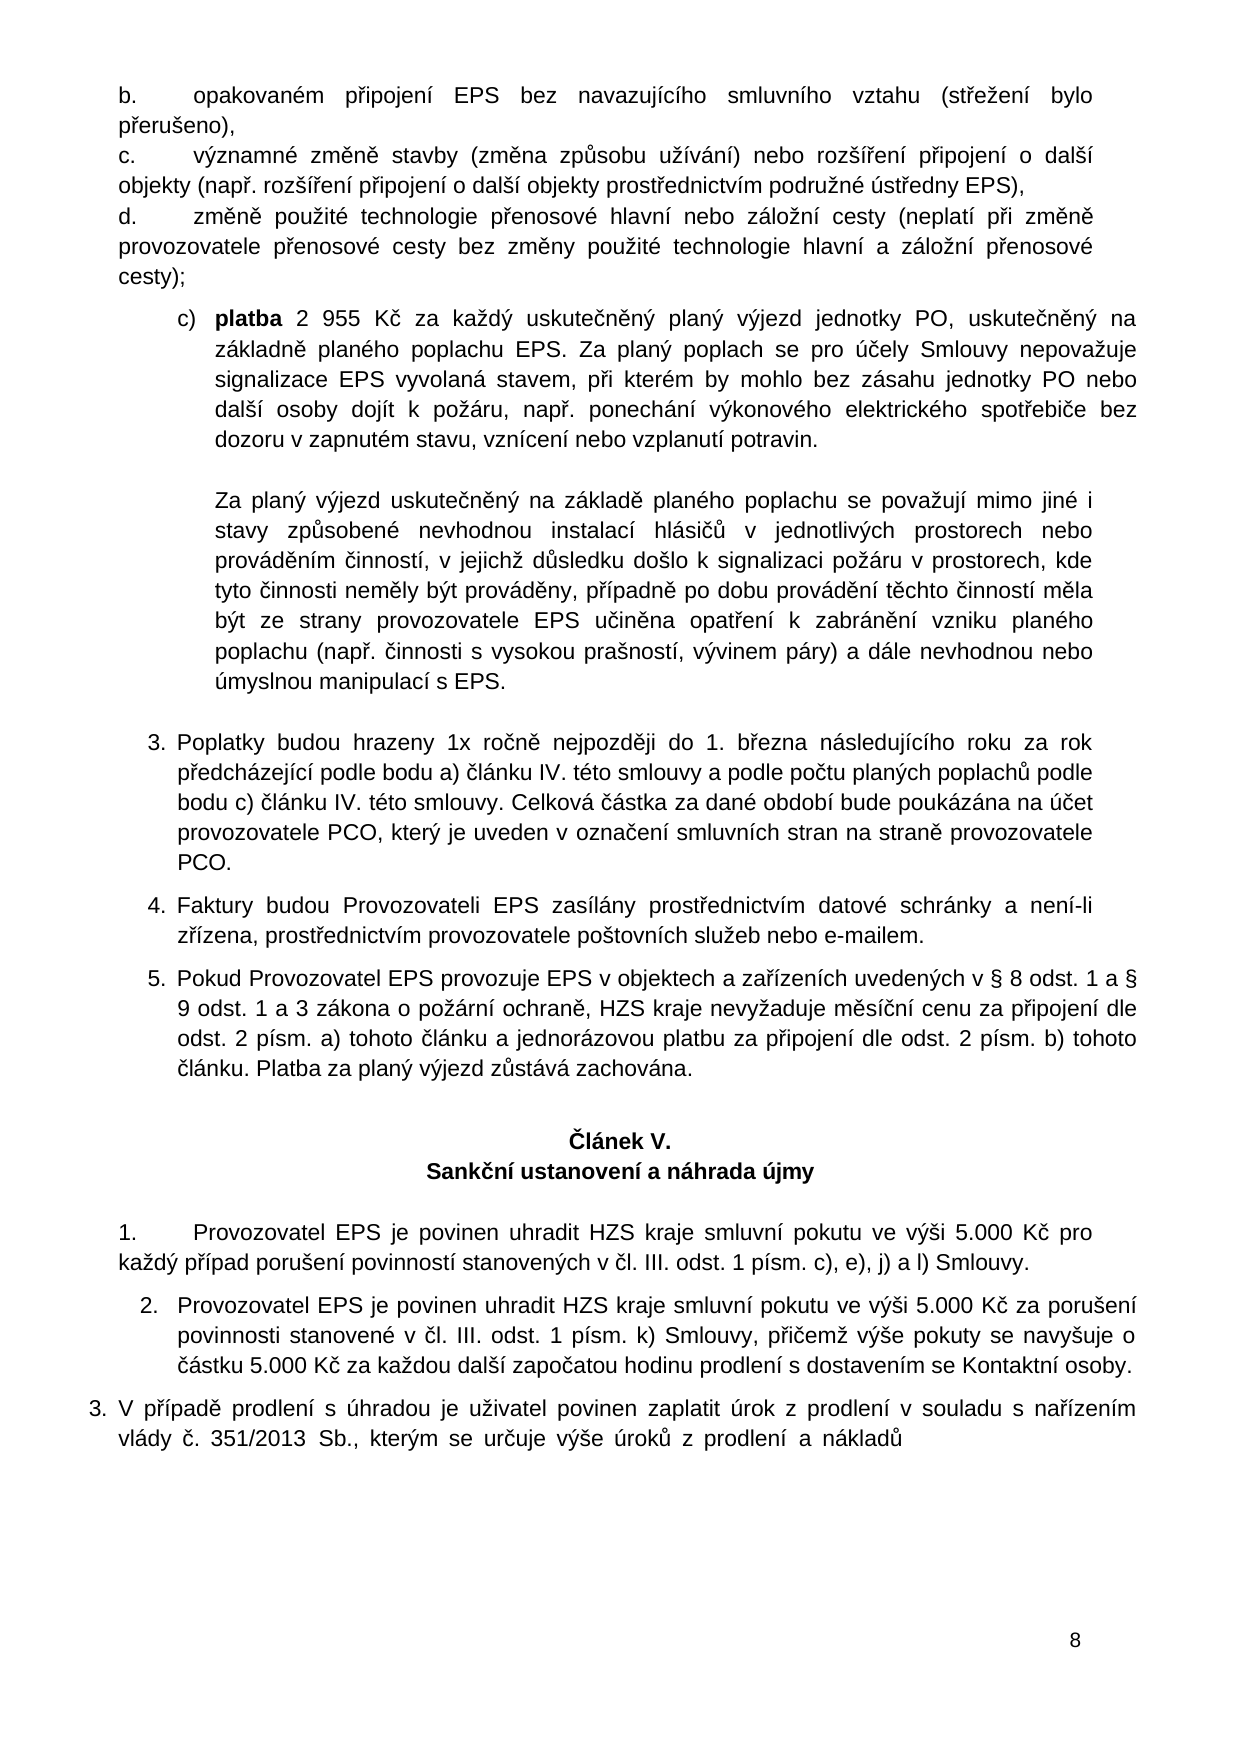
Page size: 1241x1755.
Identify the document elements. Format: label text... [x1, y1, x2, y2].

list Faktury budou Provozovateli EPS zasílány prostřednictvím datové schránky a není-li zřízena, prostřednictvím provozovatele poštovních služeb nebo e-mailem. [147, 892, 1093, 948]
list V případě prodlení s úhradou je uživatel povinen zaplatit úrok z prodlení v souladu s nařízením vlády č. 351/2013 Sb., kterým se určuje výše úroků z prodlení a nákladů [88, 1395, 1137, 1452]
list změně použité technologie přenosové hlavní nebo záložní cesty (neplatí při změně provozovatele přenosové cesty bez změny použité technologie hlavní a záložní přenosové cesty); [118, 203, 1094, 289]
subtitle Článek V. [118, 1128, 1122, 1154]
text Za planý výjezd uskutečněný na základě planého poplachu se považují mimo jiné i stavy způsobené nevhodnou instalací hlásičů v jednotlivých prostorech nebo prováděním činností, v jejichž důsledku došlo k signalizaci požáru v prostorech, kde tyto činnosti neměly být prováděny, případně po dobu provádění těchto činností měla být ze strany provozovatele EPS učiněna opatření k zabránění vzniku planého poplachu (např. činnosti s vysokou prašností, vývinem páry) a dále nevhodnou nebo úmyslnou manipulací s EPS. [214, 487, 1093, 694]
list Provozovatel EPS je povinen uhradit HZS kraje smluvní pokutu ve výši 5.000 Kč za porušení povinnosti stanovené v čl. III. odst. 1 písm. k) Smlouvy, přičemž výše pokuty se navyšuje o částku 5.000 Kč za každou další započatou hodinu prodlení s dostavením se Kontaktní osoby. [139, 1292, 1137, 1379]
list opakovaném připojení EPS bez navazujícího smluvního vztahu (střežení bylo přerušeno), [118, 82, 1093, 138]
list Provozovatel EPS je povinen uhradit HZS kraje smluvní pokutu ve výši 5.000 Kč pro každý případ porušení povinností stanovených v čl. III. odst. 1 písm. c), e), j) a l) Smlouvy. [118, 1219, 1093, 1276]
list významné změně stavby (změna způsobu užívání) nebo rozšíření připojení o další objekty (např. rozšíření připojení o další objekty prostřednictvím podružné ústředny EPS), [118, 142, 1094, 199]
list Pokud Provozovatel EPS provozuje EPS v objektech a zařízeních uvedených v § 8 odst. 1 a § 9 odst. 1 a 3 zákona o požární ochraně, HZS kraje nevyžaduje měsíční cenu za připojení dle odst. 2 písm. a) tohoto článku a jednorázovou platbu za připojení dle odst. 2 písm. b) tohoto článku. Platba za planý výjezd zůstává zachována. [147, 964, 1137, 1081]
list platba 2 955 Kč za každý uskutečněný planý výjezd jednotky PO, uskutečněný na základně planého poplachu EPS. Za planý poplach se pro účely Smlouvy nepovažuje signalizace EPS vyvolaná stavem, při kterém by mohlo bez zásahu jednotky PO nebo další osoby dojít k požáru, např. ponechání výkonového elektrického spotřebiče bez dozoru v zapnutém stavu, vznícení nebo vzplanutí potravin. [177, 305, 1137, 452]
list Poplatky budou hrazeny 1x ročně nejpozději do 1. března následujícího roku za rok předcházející podle bodu a) článku IV. této smlouvy a podle počtu planých poplachů podle bodu c) článku IV. této smlouvy. Celková částka za dané období bude poukázána na účet provozovatele PCO, který je uveden v označení smluvních stran na straně provozovatele PCO. [147, 728, 1093, 876]
text Sankční ustanovení a náhrada újmy [118, 1158, 1123, 1185]
